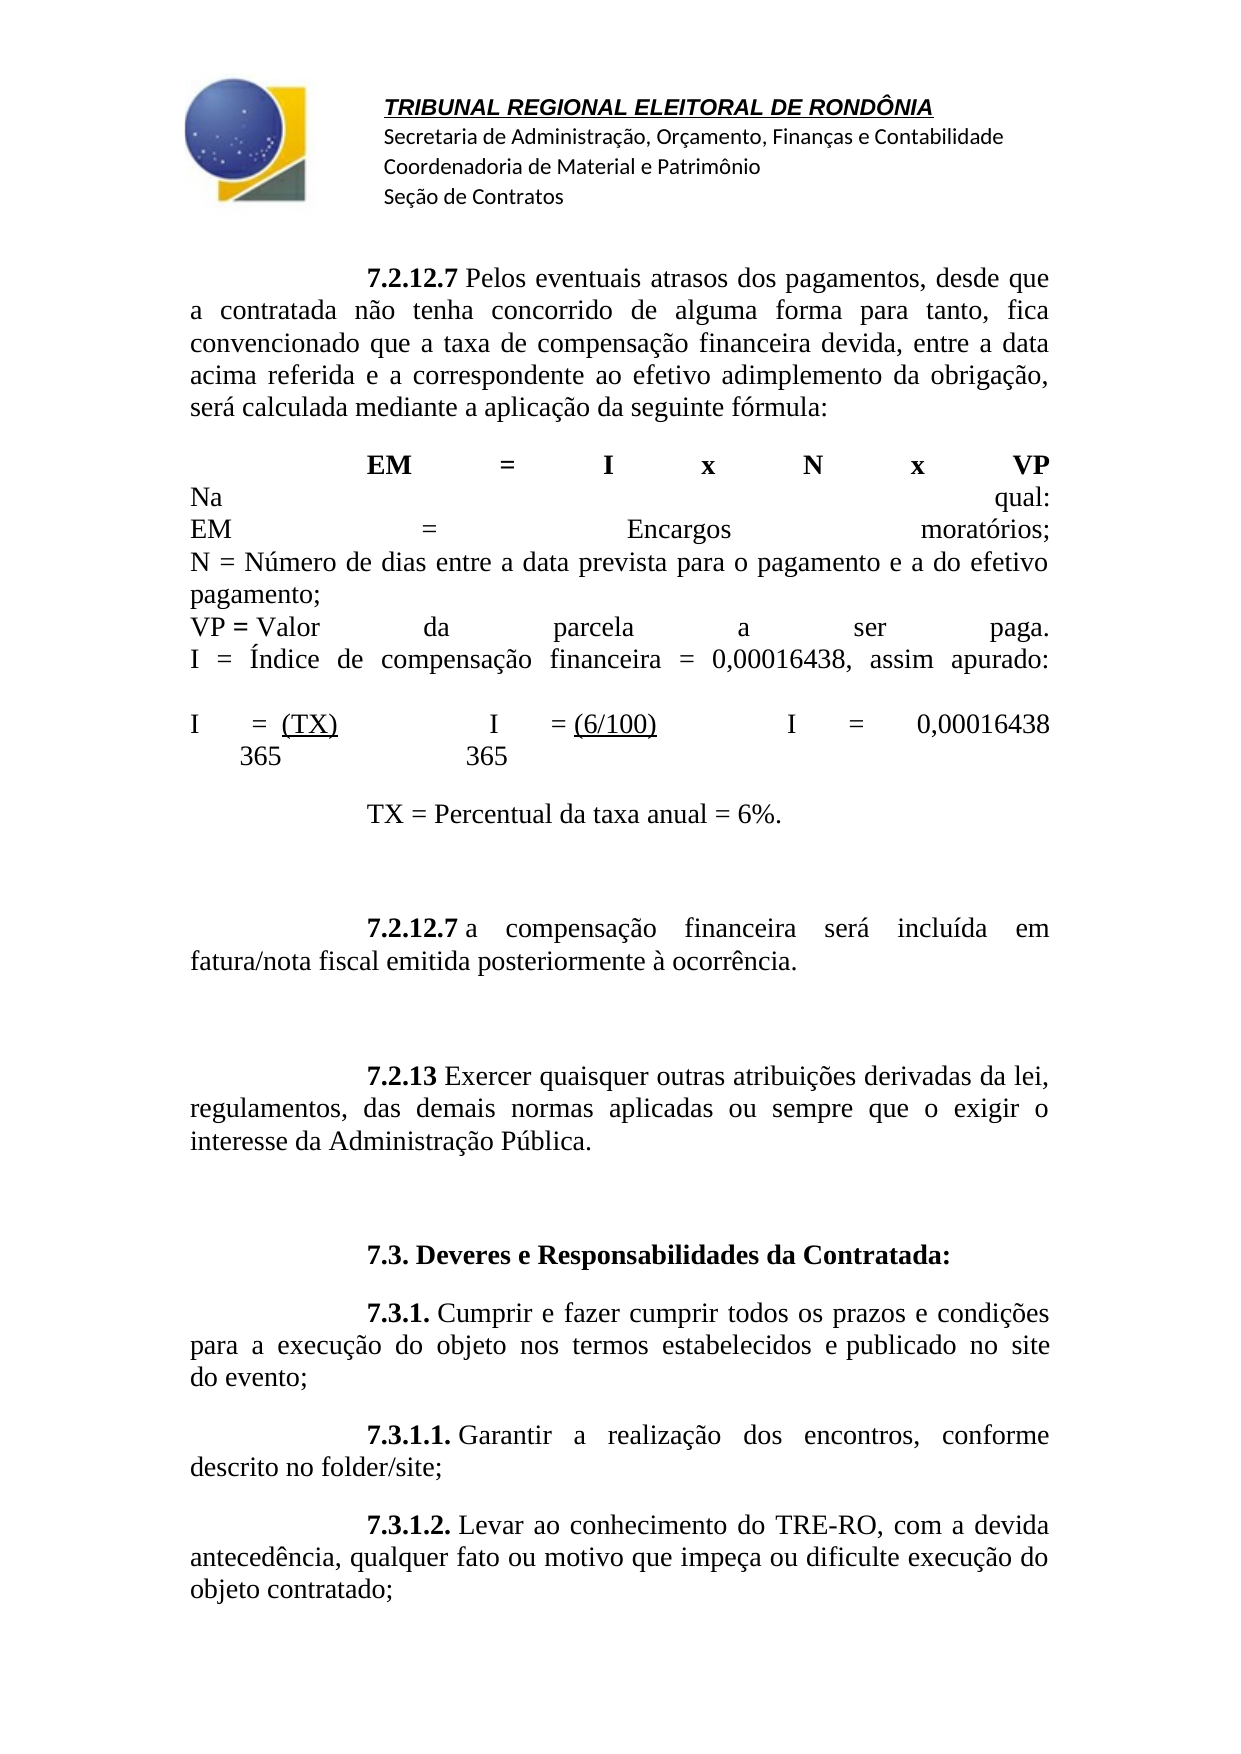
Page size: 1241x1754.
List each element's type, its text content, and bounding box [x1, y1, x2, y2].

text 7.2.12.7 a compensação financeira será incluída em fatura/nota fiscal emitida posteriormente à ocorrência. [190, 912, 1051, 976]
text 7.2.13 Exercer quaisquer outras atribuições derivadas da lei, regulamentos, das demais normas aplicadas ou sempre que o exigir o interesse da Administração Pública. [190, 1059, 1051, 1156]
text TX = Percentual da taxa anual = 6%. [190, 797, 1051, 829]
text 7.3.1.1. Garantir a realização dos encontros, conforme descrito no folder/site; [190, 1418, 1051, 1483]
text 7.3.1.2. Levar ao conhecimento do TRE-RO, com a devida antecedência, qualquer fato ou motivo que impeça ou dificulte execução do objeto contratado; [190, 1508, 1051, 1605]
text 7.3. Deveres e Responsabilidades da Contratada: [190, 1238, 1051, 1271]
text 7.3.1. Cumprir e fazer cumprir todos os prazos e condições para a execução do objeto nos termos estabelecidos e publicado no site do evento; [190, 1296, 1051, 1393]
text 7.2.12.7 Pelos eventuais atrasos dos pagamentos, desde que a contratada não tenha concorrido de alguma forma para tanto, fica convencionado que a taxa de compensação financeira devida, entre a data acima referida e a correspondente ao efetivo adimplemento da obrigação, será calculada mediante a aplicação da seguinte fórmula: [190, 261, 1051, 423]
text EM = I x N x VP Na qual: EM = Encargos moratórios; N = Número de dias entre a data prevista para o pagamento e a do efetivo pagamento; VP = Valor da parcela a ser paga. I = Índice de compensação financeira = 0,00016438, assim apurado: I = (TX) I = (6/100) I = 0,00016438 365 365 [190, 448, 1051, 772]
